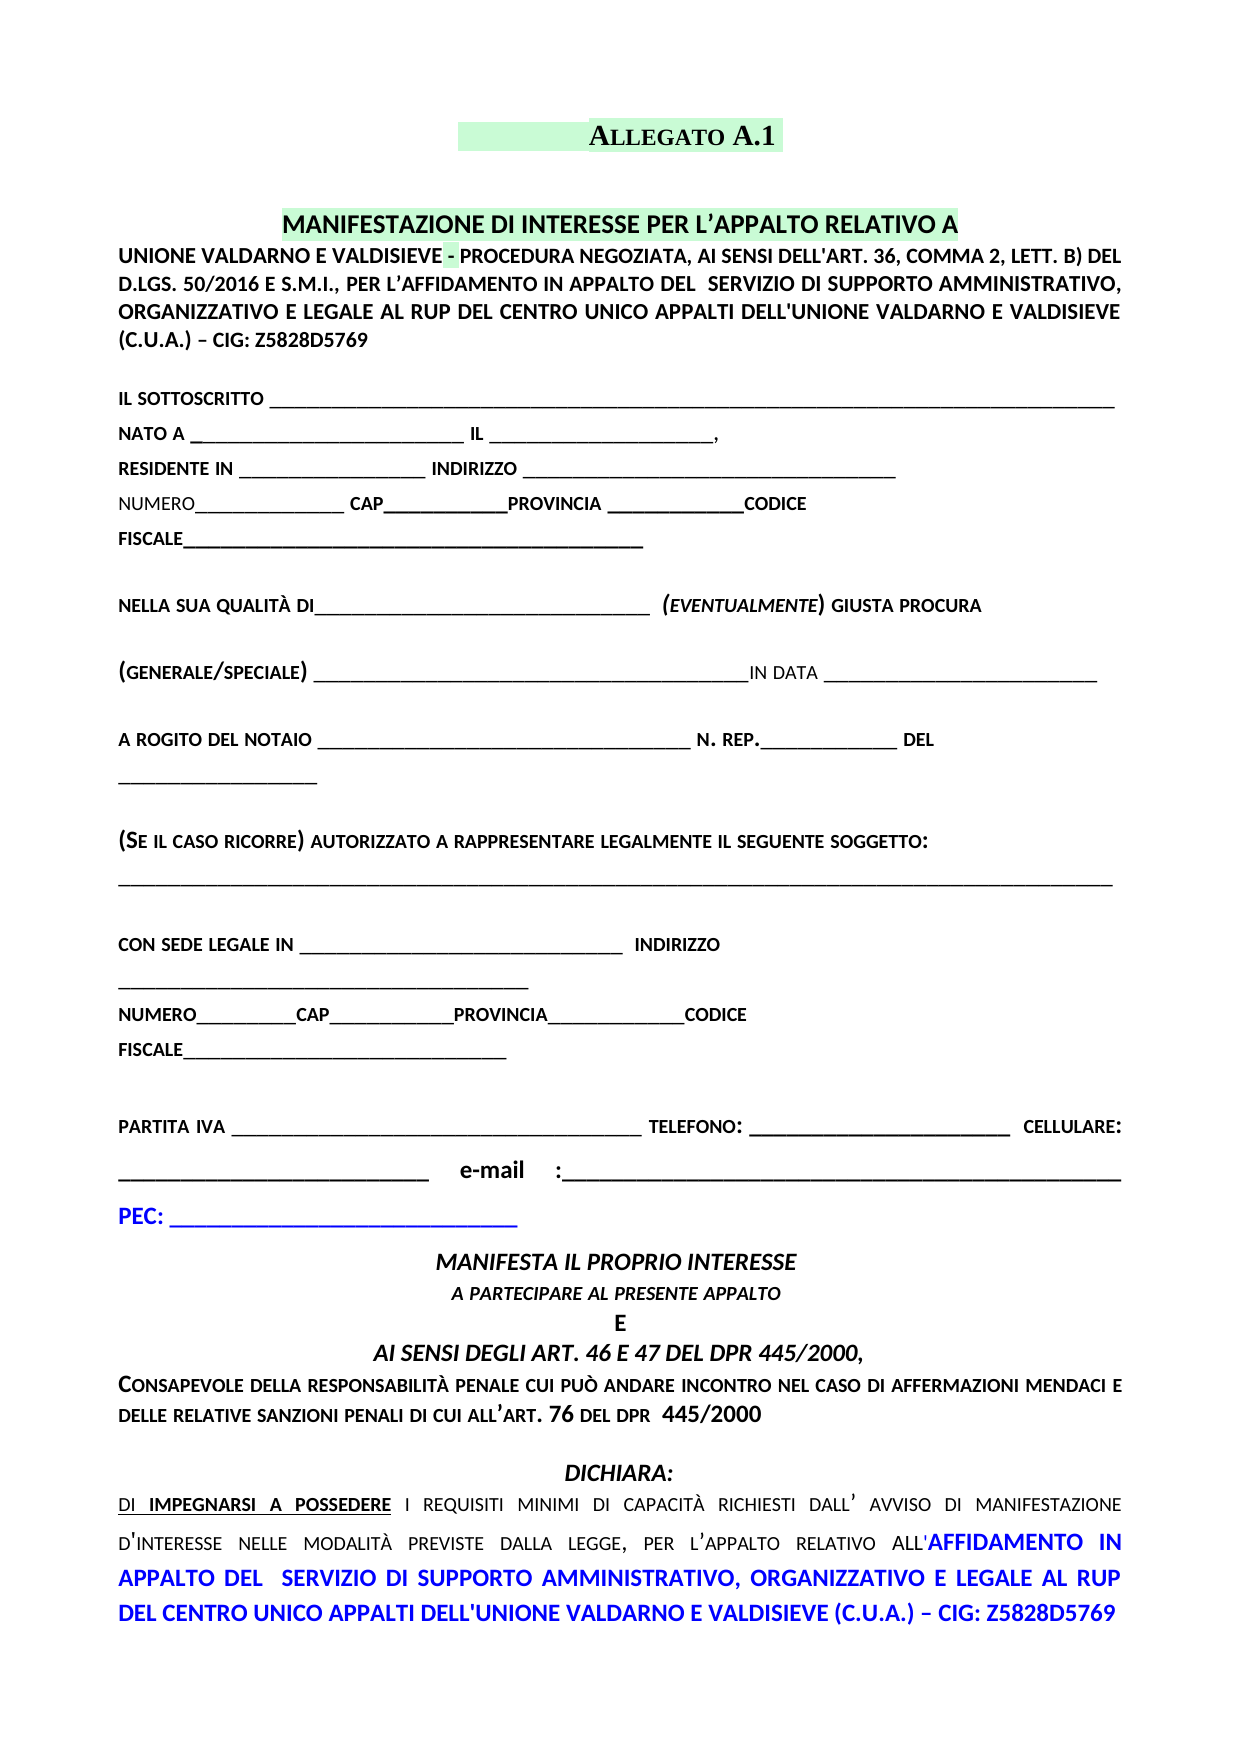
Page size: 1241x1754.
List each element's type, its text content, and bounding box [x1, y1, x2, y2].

text il sottoscritto ____________________________________________________________________ [118, 381, 1122, 411]
text a rogito del notaio ______________________________ n. rep.___________ del ________________ [118, 722, 1122, 788]
text Allegato A.1 [118, 118, 1122, 152]
text numero________cap__________provincia___________codice fiscale__________________________ [118, 997, 1122, 1062]
text E [118, 1307, 1122, 1337]
text nato a ______________________ il __________________, [118, 416, 1122, 446]
text UNIONE VALDARNO E VALDISIEVE - PROCEDURA NEGOZIATA, AI SENSI DELL'ART. 36, COMMA 2, LETT. B) DEL D.LGS. 50/2016 E S.M.I., PER L’AFFIDAMENTO IN APPALTO DEL SERVIZIO DI SUPPORTO AMMINISTRATIVO, ORGANIZZATIVO E LEGALE AL RUP DEL CENTRO UNICO APPALTI DELL'UNIONE VALDARNO E VALDISIEVE (C.U.A.) – CIG: Z5828D5769 [118, 241, 1122, 353]
text DICHIARA: [118, 1457, 1122, 1488]
text (Se il caso ricorre) autorizzato a rappresentare legalmente il seguente soggetto: ________________________________________________________________________________ [118, 824, 1122, 890]
text MANIFESTA IL PROPRIO INTERESSE [118, 1246, 1122, 1276]
text partita iva _________________________________ telefono: _____________________ cellulare: _________________________ e-mail :_____________________________________________ PEC: ____________________________ [118, 1109, 1122, 1231]
text MANIFESTAZIONE DI INTERESSE PER L’APPALTO RELATIVO A [118, 208, 1122, 241]
text (generale/speciale) ___________________________________in data ______________________ [118, 655, 1122, 686]
text Consapevole della responsabilità penale cui può andare incontro nel caso di affermazioni mendaci e delle relative sanzioni penali di cui all’art. 76 del dpr 445/2000 [118, 1368, 1122, 1429]
text con sede legale in __________________________ indirizzo _________________________________ [118, 927, 1122, 992]
text nella sua qualità di___________________________ (eventualmente) giusta procura [118, 588, 1122, 618]
text di impegnarsi a possedere i requisiti minimi di capacità richiesti dall’ avviso di manifestazione d'interesse nelle modalità previste dalla legge, per l’appalto relativo ALL'AFFIDAMENTO IN APPALTO DEL SERVIZIO DI SUPPORTO AMMINISTRATIVO, ORGANIZZATIVO E LEGALE AL RUP DEL CENTRO UNICO APPALTI DELL'UNIONE VALDARNO E VALDISIEVE (C.U.A.) – CIG: Z5828D5769 [118, 1488, 1122, 1627]
text a partecipare al presente appalto [118, 1276, 1122, 1307]
text AI SENSI DEGLI ART. 46 E 47 DEL DPR 445/2000, [118, 1337, 1122, 1368]
text residente in _______________ indirizzo ______________________________ numero____________ cap__________provincia ___________codice fiscale_____________________________________ [118, 451, 1122, 551]
